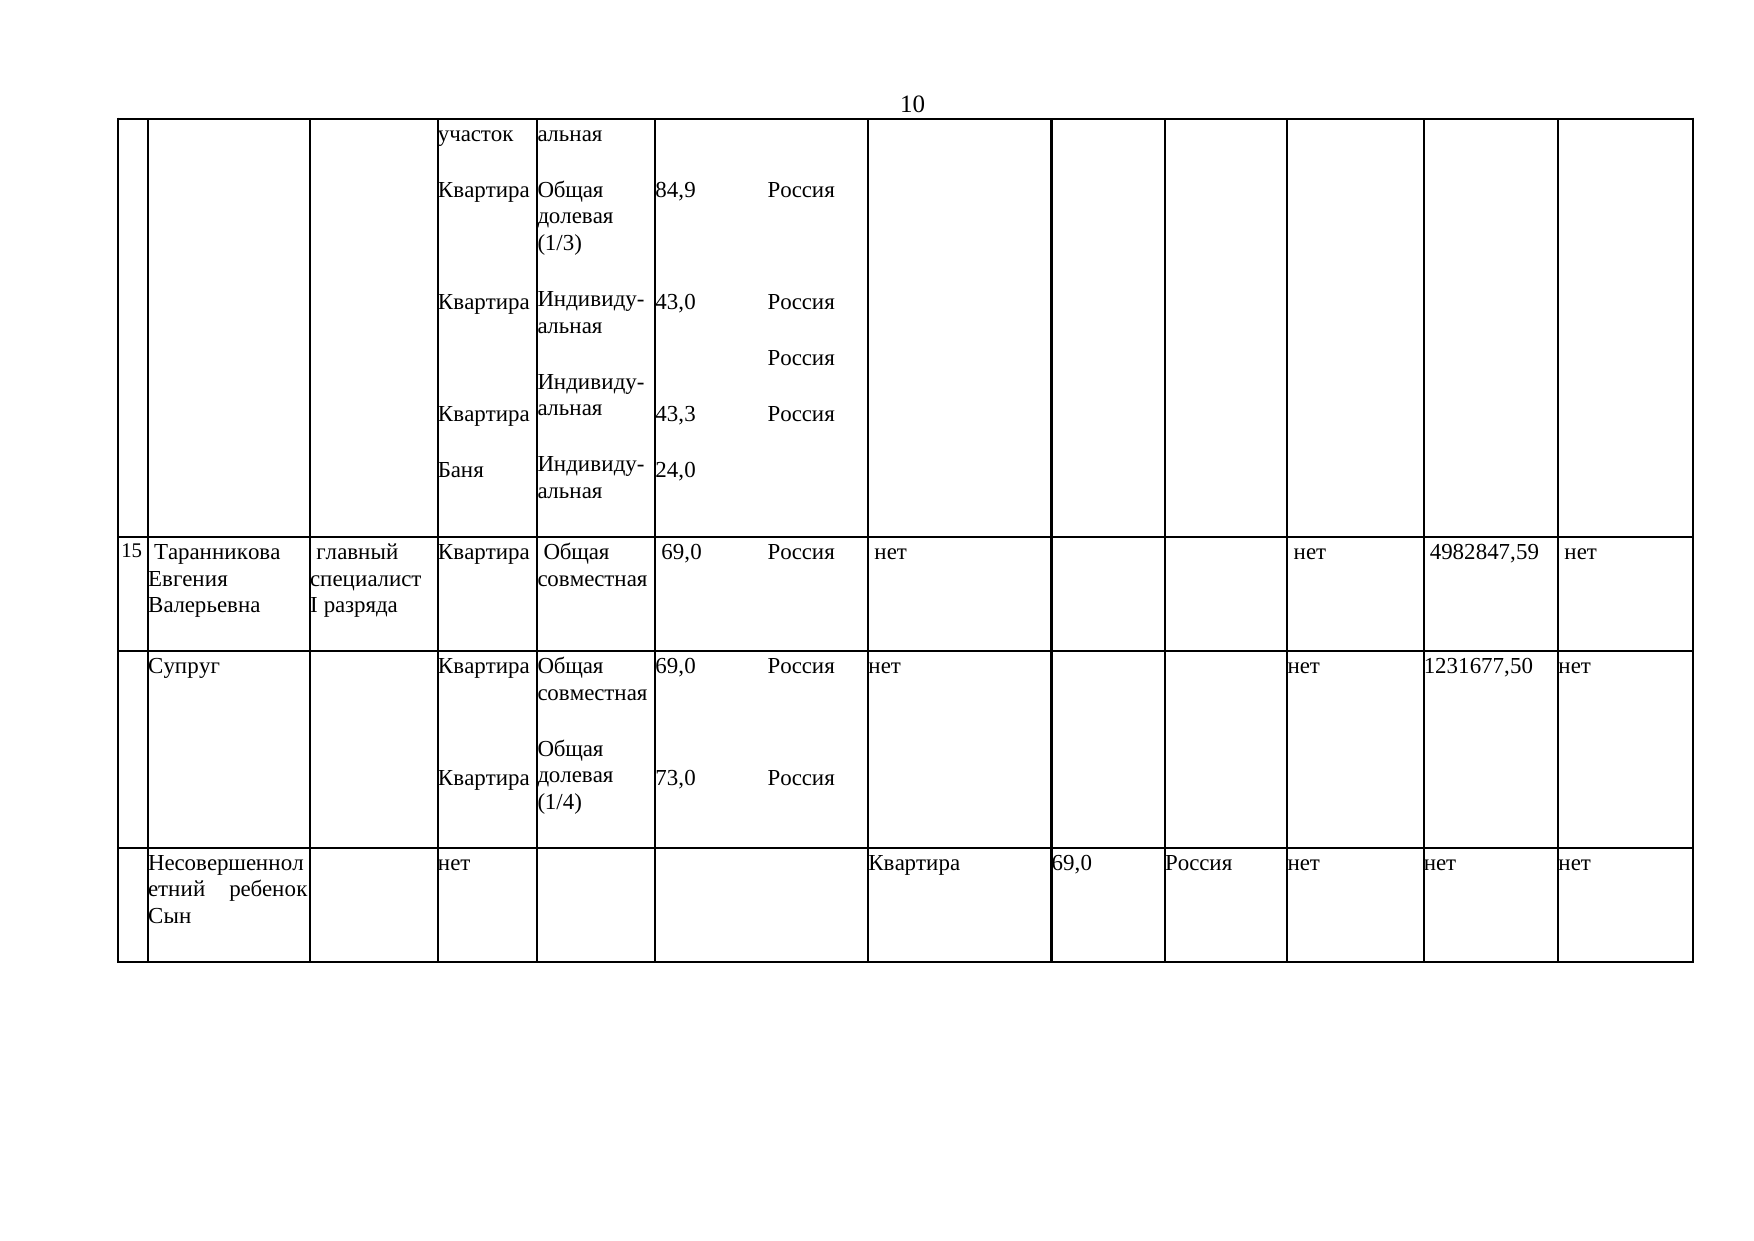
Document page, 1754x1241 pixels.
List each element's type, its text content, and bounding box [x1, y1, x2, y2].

table_cell [537, 963, 655, 989]
table_cell 84,9 43,0 43,3 24,0 [656, 120, 767, 536]
table_cell нет [439, 849, 536, 961]
table_cell Несовершеннолетний ребенок Сын [149, 849, 309, 961]
table_cell Квартира [439, 538, 536, 650]
table_cell [119, 849, 147, 961]
table_cell нет [1288, 538, 1423, 650]
table_cell [538, 849, 654, 961]
table_cell нет [1288, 652, 1423, 847]
table_cell [119, 652, 147, 847]
table_cell 1231677,50 [1425, 652, 1557, 847]
table_cell [767, 849, 867, 961]
table_cell [149, 120, 309, 536]
table_cell [869, 120, 1050, 536]
table_cell [118, 963, 148, 989]
table_cell [1424, 963, 1558, 989]
table_cell нет [869, 538, 1050, 650]
table_cell [1166, 538, 1286, 650]
table_cell нет [1559, 849, 1692, 961]
table_cell [311, 849, 437, 961]
table_cell [762, 963, 767, 989]
table_cell нет [1288, 849, 1423, 961]
table_cell Таранникова Евгения Валерьевна [149, 538, 309, 650]
table_cell нет [869, 652, 1050, 847]
table_cell Общая совместная [538, 538, 654, 650]
table_cell [1287, 963, 1423, 989]
table_cell [1288, 120, 1423, 536]
table_cell [1053, 120, 1164, 536]
table_cell [868, 963, 1051, 989]
table_cell [438, 963, 537, 989]
table_cell [311, 120, 437, 536]
table_cell Общая совместная Общая долевая (1/4) [538, 652, 654, 847]
table_cell Квартира [869, 849, 1050, 961]
table_cell [1051, 963, 1165, 989]
table_cell 69,0 73,0 [656, 652, 767, 847]
table_cell Россия [1166, 849, 1286, 961]
table_cell [1053, 652, 1164, 847]
table_cell Россия [767, 538, 867, 650]
table_cell участок Квартира Квартира Квартира Баня [439, 120, 536, 536]
table_cell [1166, 652, 1286, 847]
table_cell [310, 963, 438, 989]
table_cell 69,0 [1053, 849, 1164, 961]
table_cell 69,0 [656, 538, 767, 650]
table_cell [655, 963, 762, 989]
table_cell [148, 963, 310, 989]
table_cell [656, 849, 767, 961]
table_cell главный специалист I разряда [311, 538, 437, 650]
table_cell 4982847,59 [1425, 538, 1557, 650]
table_cell 15 [119, 538, 147, 650]
table_cell [311, 652, 437, 847]
table_cell [1559, 120, 1692, 536]
table_cell [1558, 963, 1693, 989]
table_cell нет [1559, 538, 1692, 650]
table_cell Супруг [149, 652, 309, 847]
table_cell [767, 963, 868, 989]
table_cell [1165, 963, 1287, 989]
table_cell Квартира Квартира [439, 652, 536, 847]
table_cell [119, 120, 147, 536]
table_cell [1053, 538, 1164, 650]
table_cell нет [1559, 652, 1692, 847]
table_cell [1425, 120, 1557, 536]
table_cell нет [1425, 849, 1557, 961]
table_cell Россия Россия Россия Россия [767, 120, 867, 536]
table_cell [1166, 120, 1286, 536]
table_cell Россия Россия [767, 652, 867, 847]
table_cell альная Общая долевая (1/3) Индивиду-альная Индивиду-альная Индивиду-альная [538, 120, 654, 536]
